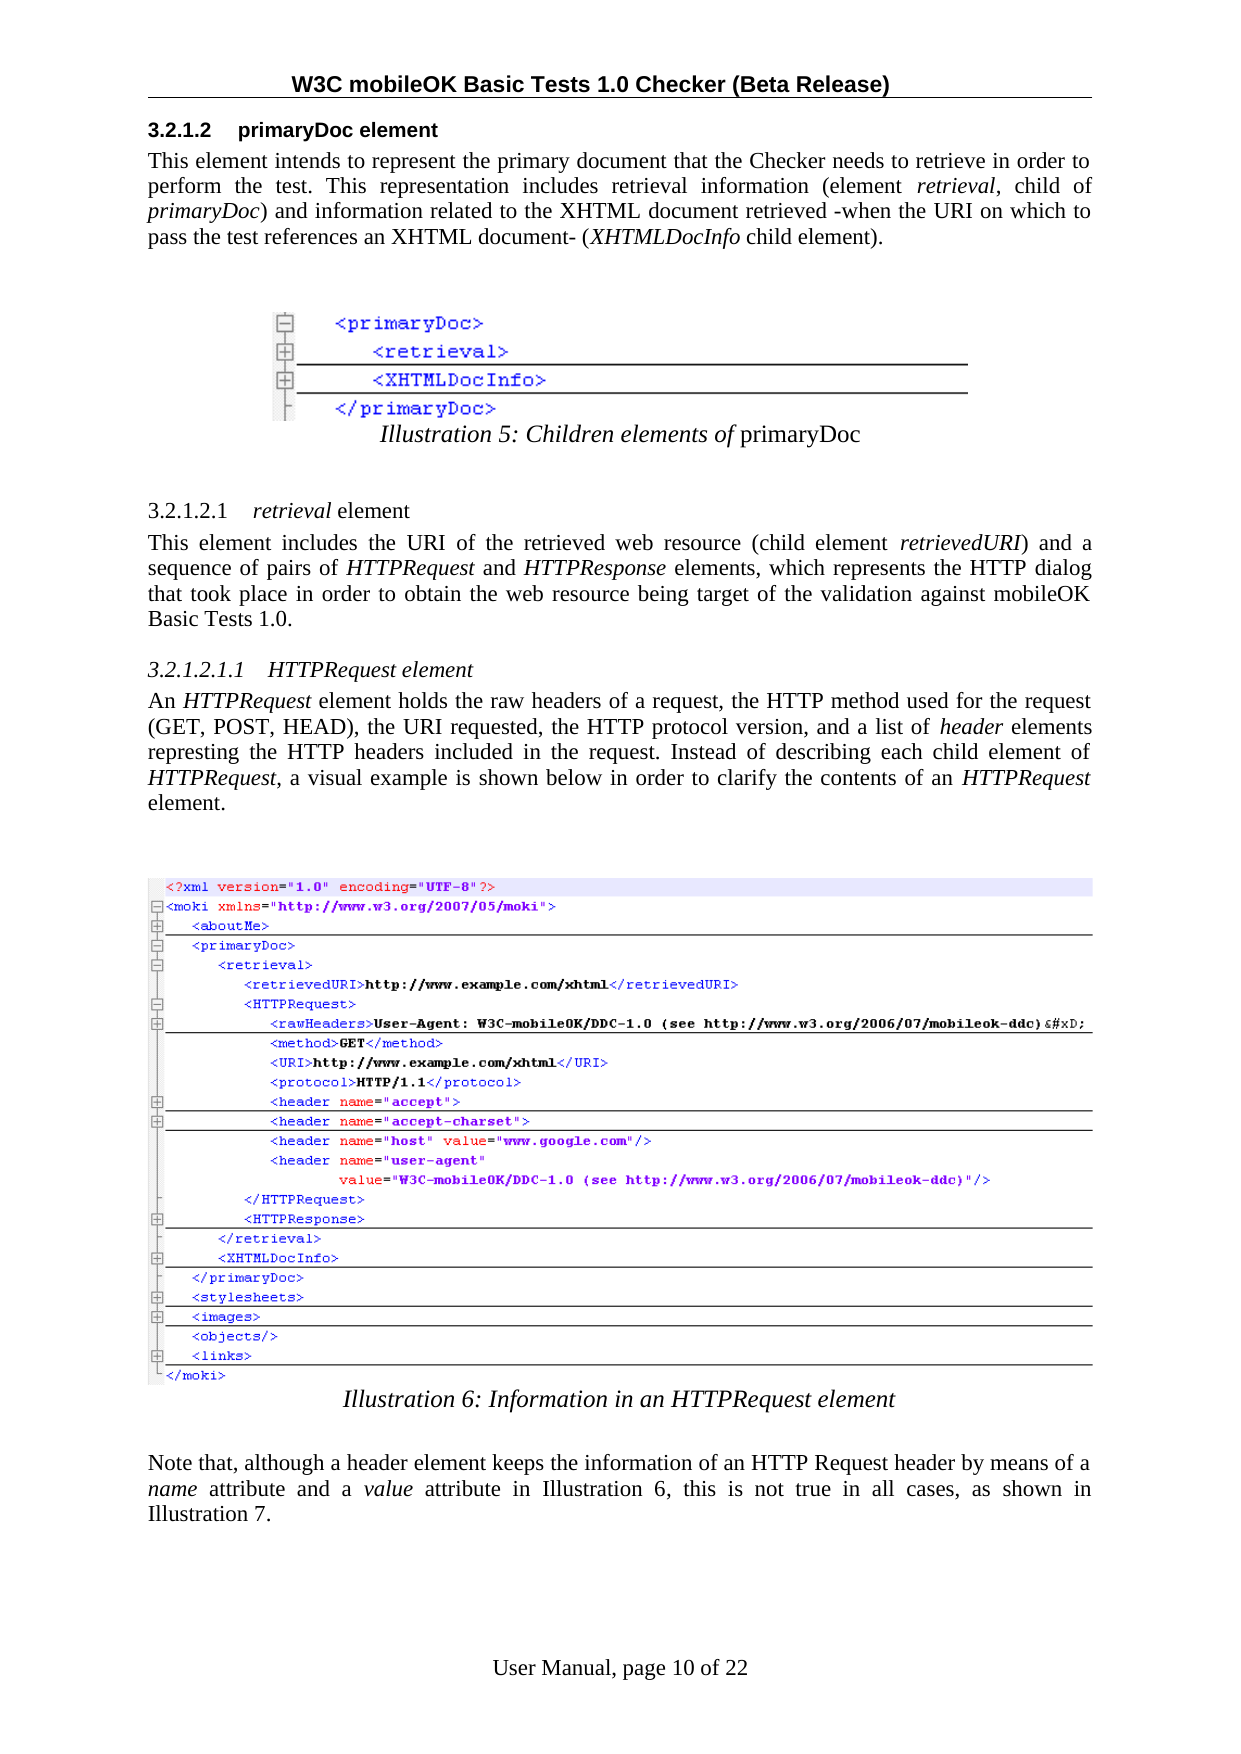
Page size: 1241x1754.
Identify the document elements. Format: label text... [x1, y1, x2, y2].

text This element intends to represent the primary document that the Checker needs to retrieve in order to perform the test. This representation includes retrieval information (element retrieval, child of primaryDoc) and information related to the XHTML document retrieved -when the URI on which to pass the test references an XHTML document- (XHTMLDocInfo child element). [148, 148, 1092, 249]
picture [147, 878, 1093, 1385]
subtitle HTTPRequest element [148, 657, 1092, 682]
text This element includes the URI of the retrieved web resource (child element retrievedURI) and a sequence of pairs of HTTPRequest and HTTPResponse elements, which represents the HTTP dialog that took place in order to obtain the web resource being target of the validation against mobileOK Basic Tests 1.0. [148, 530, 1092, 632]
picture [272, 312, 968, 421]
text Note that, although a header element keeps the information of an HTTP Request header by means of a name attribute and a value attribute in Illustration 6, this is not true in all cases, as shown in Illustration 7. [148, 1450, 1092, 1527]
text Illustration 5: Children elements of primaryDoc [272, 421, 968, 448]
subtitle primaryDoc element [148, 118, 1092, 141]
text Illustration 6: Information in an HTTPRequest element [148, 1385, 1092, 1412]
subtitle retrieval element [148, 498, 1092, 524]
text An HTTPRequest element holds the raw headers of a request, the HTTP method used for the request (GET, POST, HEAD), the URI requested, the HTTP protocol version, and a list of header elements represting the HTTP headers included in the request. Instead of describing each child element of HTTPRequest, a visual example is shown below in order to clarify the contents of an HTTPRequest element. [148, 688, 1092, 815]
